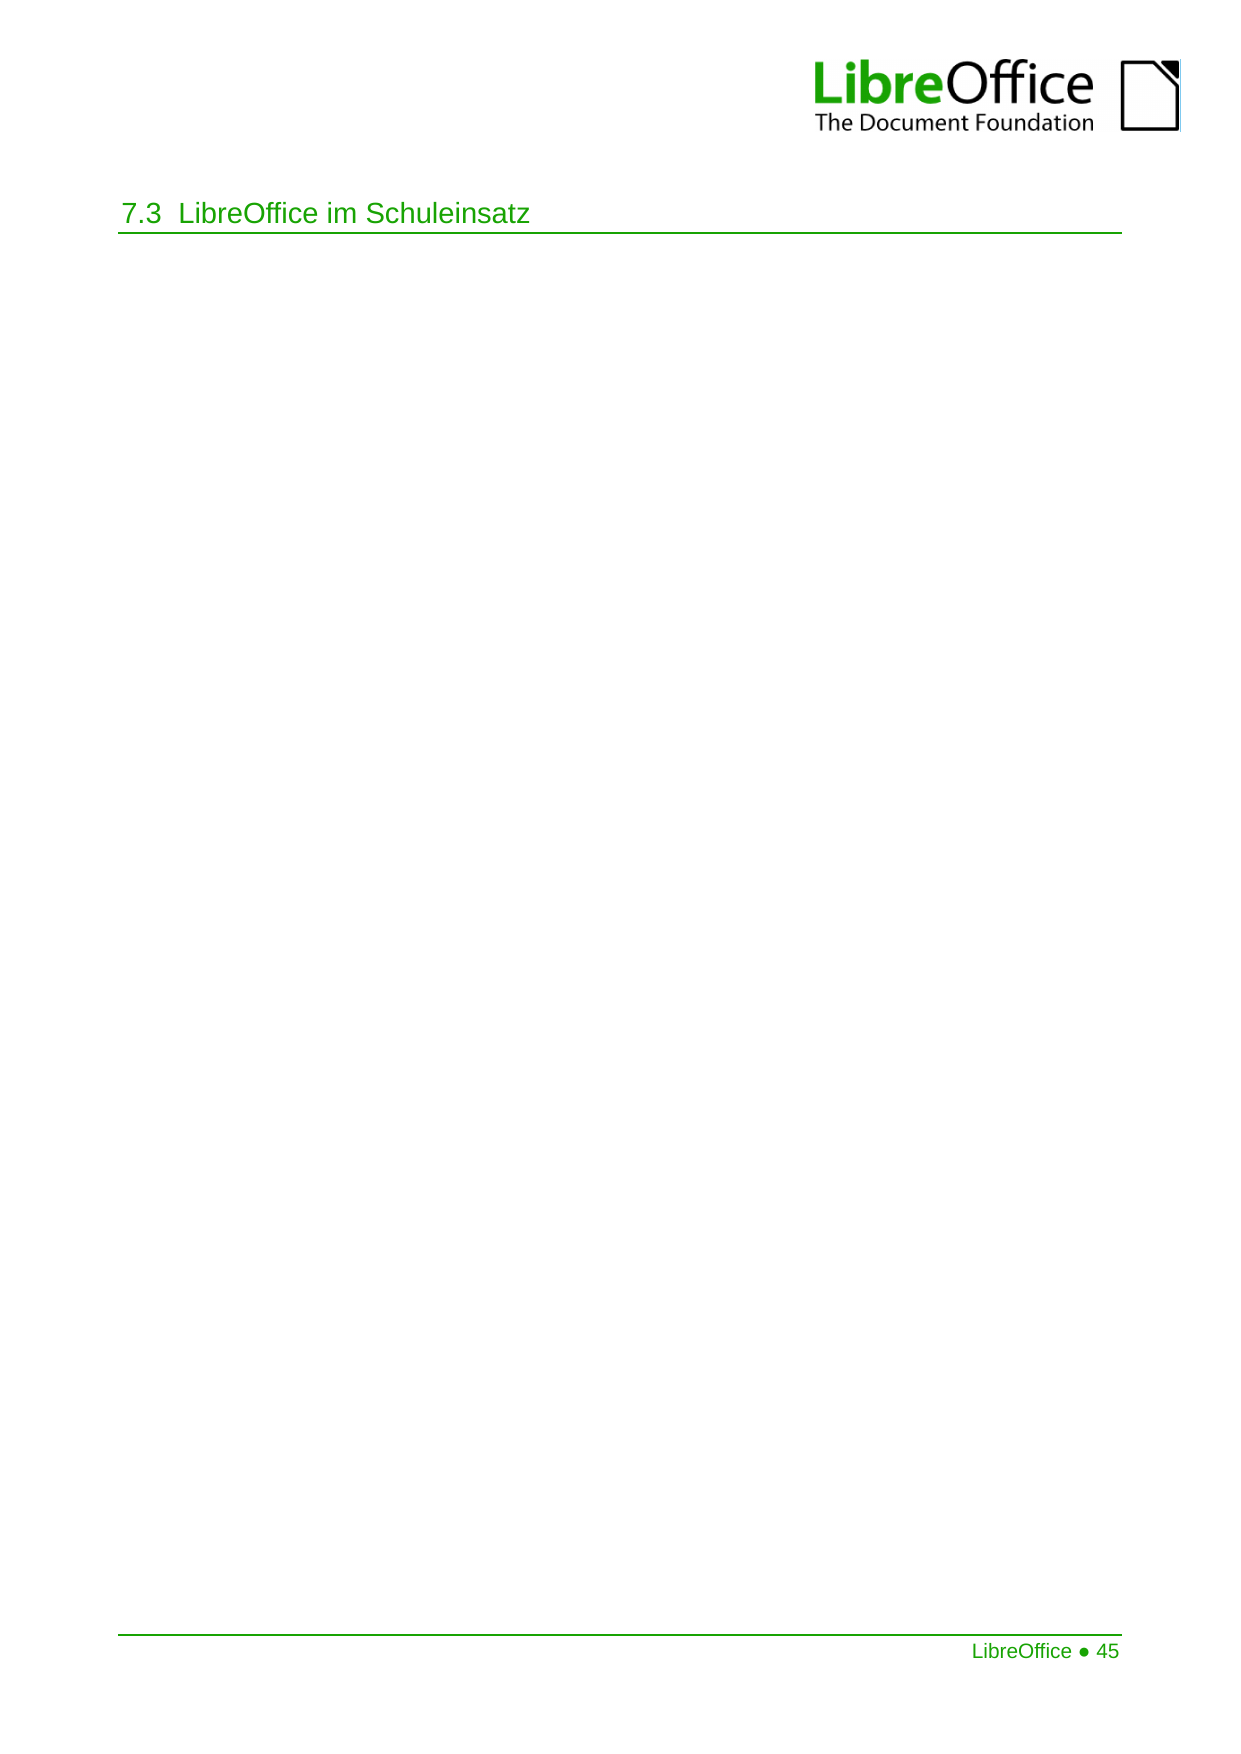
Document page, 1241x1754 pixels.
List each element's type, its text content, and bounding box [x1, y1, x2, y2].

subtitle LibreOffice im Schuleinsatz [118, 193, 1122, 232]
picture [814, 59, 1181, 132]
